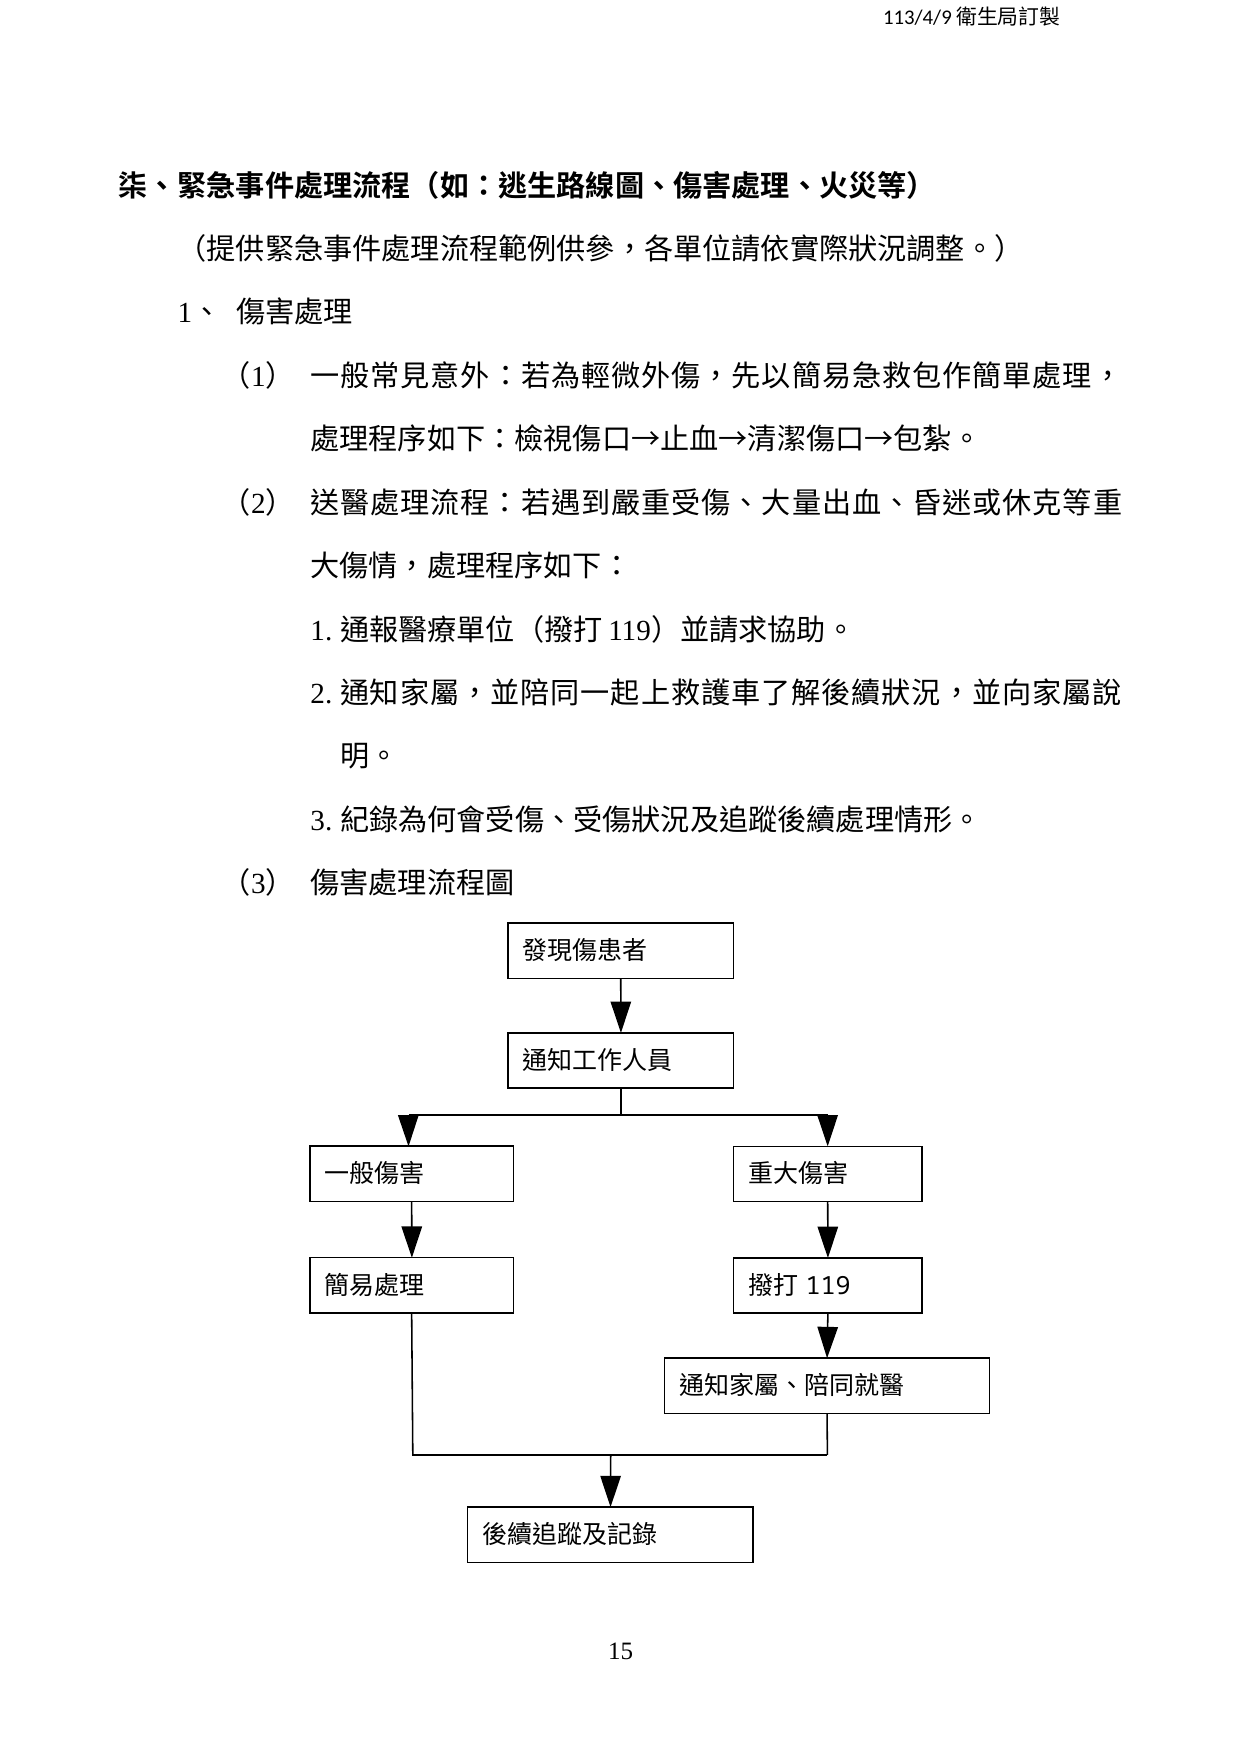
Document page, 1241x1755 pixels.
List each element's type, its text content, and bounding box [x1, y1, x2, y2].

list 紀錄為何會受傷、受傷狀況及追蹤後續處理情形。 [310, 796, 1122, 839]
list 緊急事件處理流程（如：逃生路線圖、傷害處理、火災等） [118, 162, 1122, 204]
list 傷害處理流程圖 [222, 860, 1122, 902]
list 一般常見意外：若為輕微外傷，先以簡易急救包作簡單處理，處理程序如下：檢視傷口→止血→清潔傷口→包紮。 [222, 352, 1122, 458]
list 通報醫療單位（撥打119）並請求協助。 [310, 606, 1122, 648]
list 傷害處理 [177, 289, 1122, 331]
text （提供緊急事件處理流程範例供參，各單位請依實際狀況調整。） [177, 226, 1122, 268]
list 通知家屬，並陪同一起上救護車了解後續狀況，並向家屬說明。 [310, 669, 1122, 775]
list 送醫處理流程：若遇到嚴重受傷、大量出血、昏迷或休克等重大傷情，處理程序如下： [222, 479, 1122, 585]
